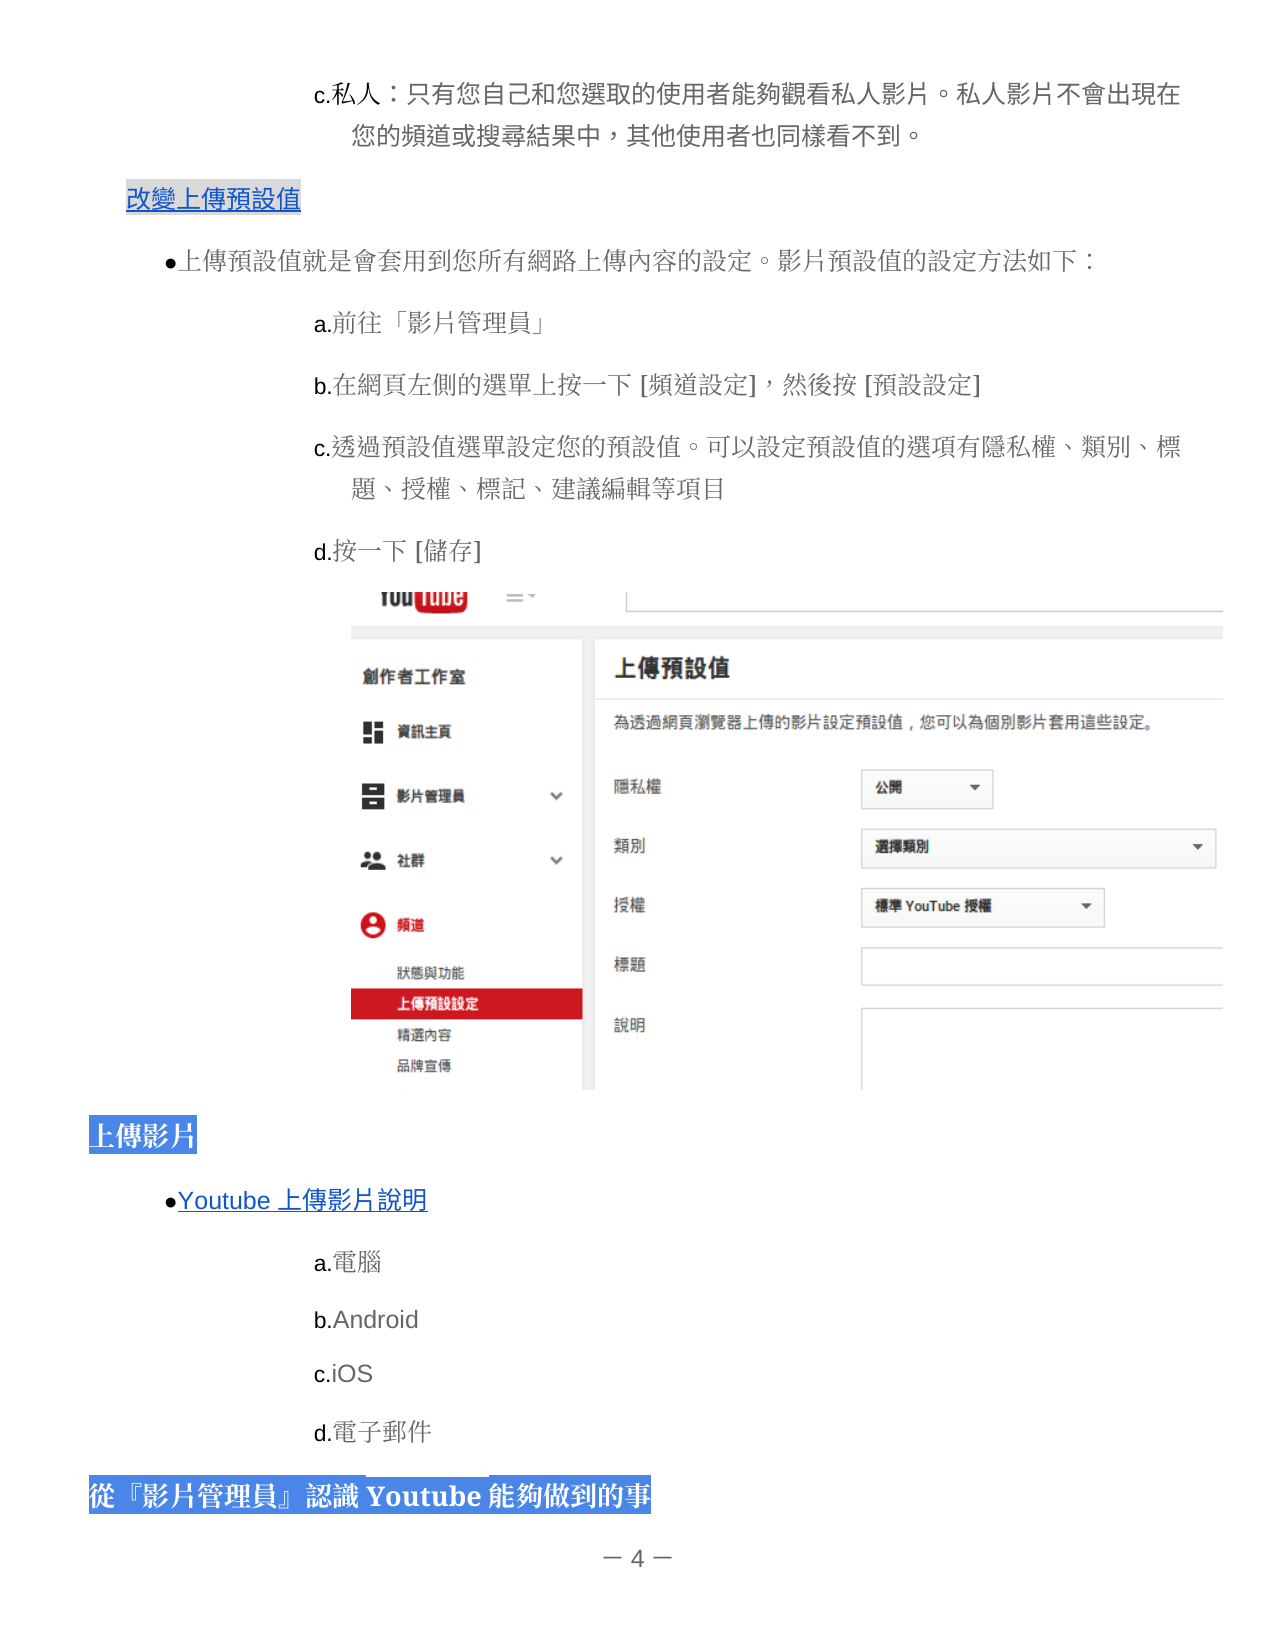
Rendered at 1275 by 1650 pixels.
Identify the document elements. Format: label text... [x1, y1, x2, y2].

subtitle 上傳影片 [197, 1115, 1186, 1154]
list 透過預設值選單設定您的預設值。可以設定預設值的選項有隱私權、類別、標題、授權、標記、建議編輯等項目 [51, 428, 1186, 505]
list 私人：只有您自己和您選取的使用者能夠觀看私人影片。私人影片不會出現在您的頻道或搜尋結果中，其他使用者也同樣看不到。 [51, 75, 1186, 153]
list 前往「影片管理員」 [51, 304, 1186, 340]
list 電腦 [51, 1243, 1186, 1279]
subtitle 從『影片管理員』認識 Youtube 能夠做到的事 [651, 1475, 1186, 1514]
list Android [51, 1305, 1186, 1334]
list 上傳預設值就是會套用到您所有網路上傳內容的設定。影片預設值的設定方法如下： [51, 242, 1186, 278]
list 電子郵件 [51, 1413, 1186, 1449]
list iOS [51, 1359, 1186, 1388]
subtitle 改變上傳預設值 [301, 179, 1186, 215]
list 在網頁左側的選單上按一下 [頻道設定]，然後按 [預設設定] [51, 366, 1186, 402]
list Youtube 上傳影片說明 [51, 1180, 1186, 1217]
list 按一下 [儲存] [51, 531, 1186, 1090]
